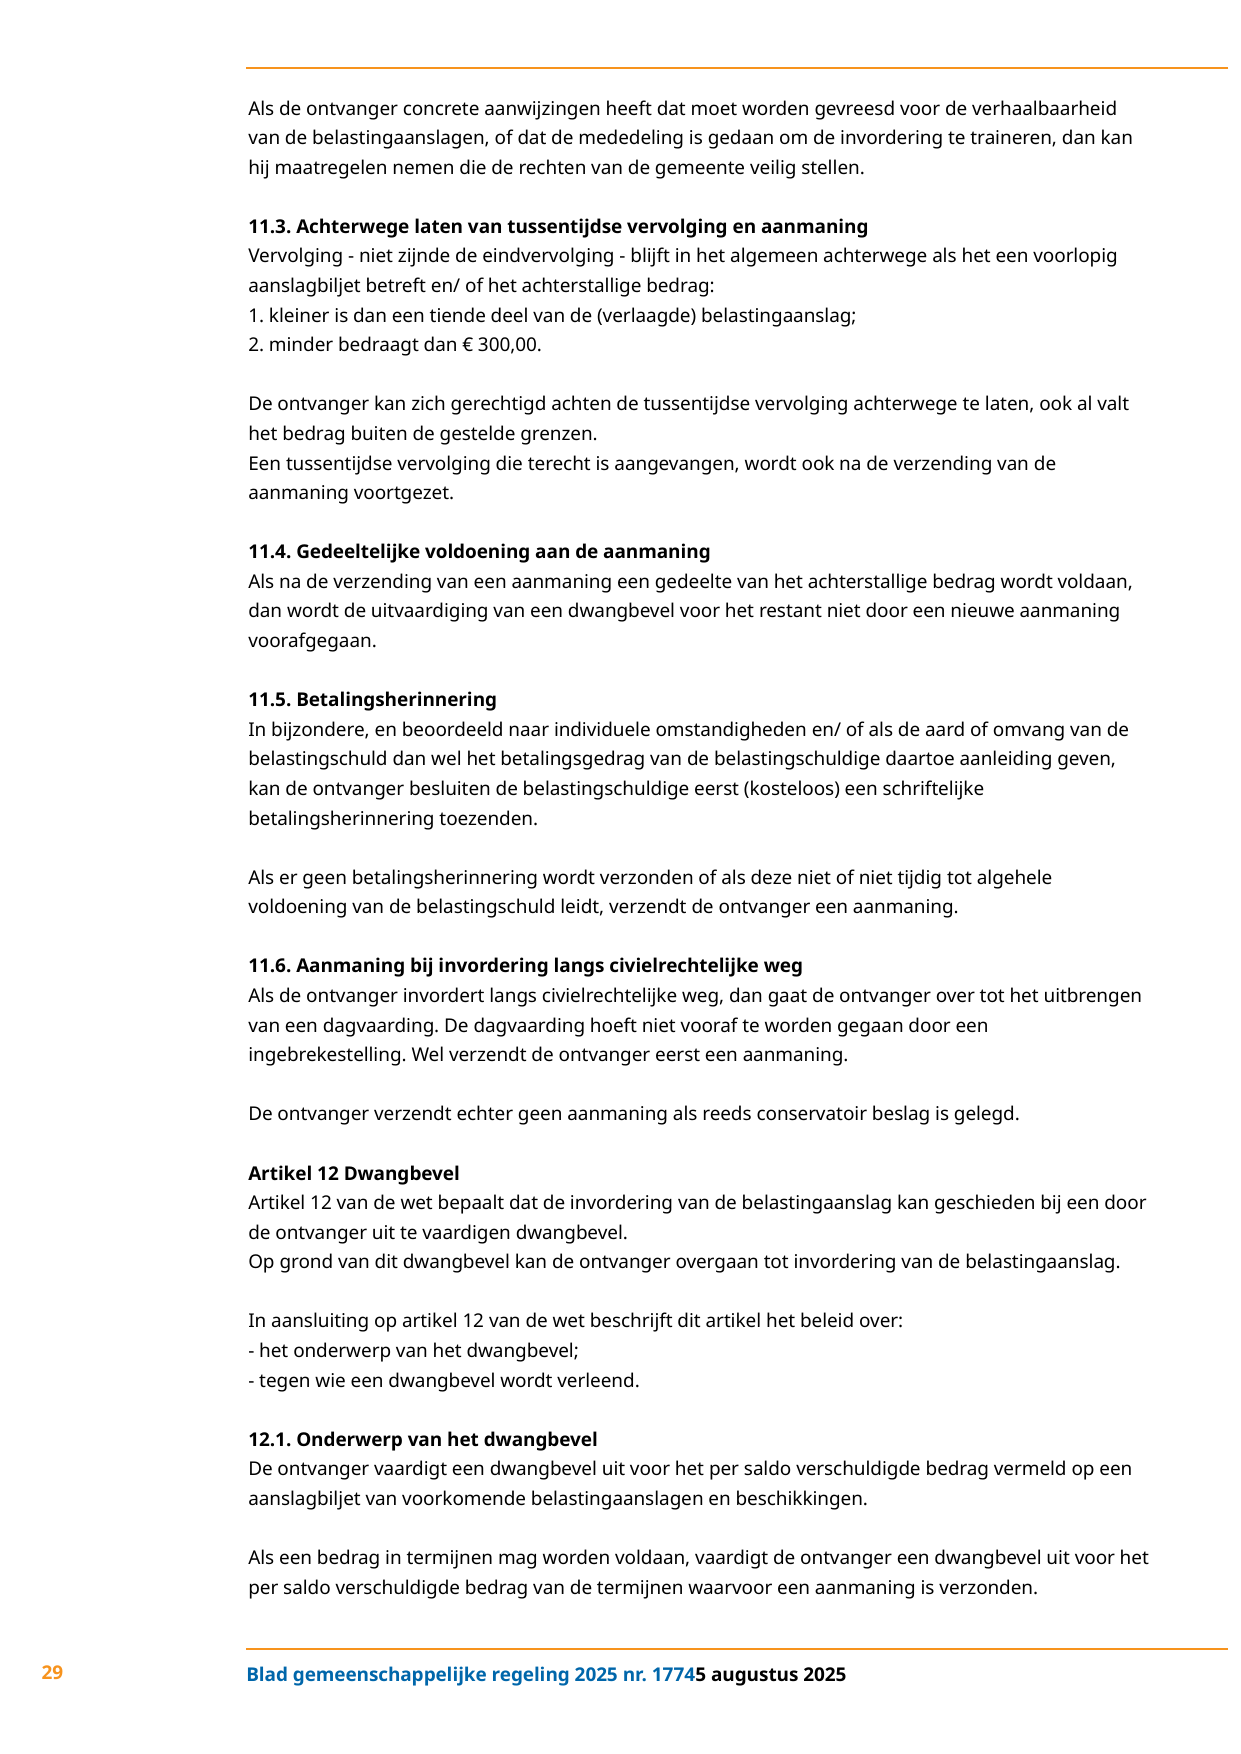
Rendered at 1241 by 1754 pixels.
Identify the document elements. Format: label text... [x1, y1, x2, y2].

text Op grond van dit dwangbevel kan de ontvanger overgaan tot invordering van de belastingaanslag. [248, 1248, 1152, 1274]
text - tegen wie een dwangbevel wordt verleend. [248, 1367, 1152, 1393]
text 11.4. Gedeeltelijke voldoening aan de aanmaning [248, 538, 1152, 564]
text 2. minder bedraagt dan € 300,00. [248, 331, 1152, 357]
text De ontvanger kan zich gerechtigd achten de tussentijdse vervolging achterwege te laten, ook al valt het bedrag buiten de gestelde grenzen. [248, 391, 1152, 446]
text 11.6. Aanmaning bij invordering langs civielrechtelijke weg [248, 953, 1152, 978]
picture [41, 47, 231, 172]
text In aansluiting op artikel 12 van de wet beschrijft dit artikel het beleid over: [248, 1308, 1152, 1333]
text 11.3. Achterwege laten van tussentijdse vervolging en aanmaning [248, 213, 1152, 239]
text Artikel 12 Dwangbevel [248, 1160, 1152, 1186]
text Als de ontvanger invordert langs civielrechtelijke weg, dan gaat de ontvanger over tot het uitbrengen van een dagvaarding. De dagvaarding hoeft niet vooraf te worden gegaan door een ingebrekestelling. Wel verzendt de ontvanger eerst een aanmaning. [248, 982, 1152, 1067]
text - het onderwerp van het dwangbevel; [248, 1337, 1152, 1363]
text De ontvanger vaardigt een dwangbevel uit voor het per saldo verschuldigde bedrag vermeld op een aanslagbiljet van voorkomende belastingaanslagen en beschikkingen. [248, 1456, 1152, 1511]
text 12.1. Onderwerp van het dwangbevel [248, 1426, 1152, 1452]
text De ontvanger verzendt echter geen aanmaning als reeds conservatoir beslag is gelegd. [248, 1101, 1152, 1126]
text 11.5. Betalingsherinnering [248, 686, 1152, 712]
text Als de ontvanger concrete aanwijzingen heeft dat moet worden gevreesd voor de verhaalbaarheid van de belastingaanslagen, of dat de mededeling is gedaan om de invordering te traineren, dan kan hij maatregelen nemen die de rechten van de gemeente veilig stellen. [248, 95, 1152, 180]
text Als een bedrag in termijnen mag worden voldaan, vaardigt de ontvanger een dwangbevel uit voor het per saldo verschuldigde bedrag van de termijnen waarvoor een aanmaning is verzonden. [248, 1544, 1152, 1600]
text Vervolging - niet zijnde de eindvervolging - blijft in het algemeen achterwege als het een voorlopig aanslagbiljet betreft en/ of het achterstallige bedrag: [248, 243, 1152, 298]
text Als na de verzending van een aanmaning een gedeelte van het achterstallige bedrag wordt voldaan, dan wordt de uitvaardiging van een dwangbevel voor het restant niet door een nieuwe aanmaning voorafgegaan. [248, 568, 1152, 653]
text In bijzondere, en beoordeeld naar individuele omstandigheden en/ of als de aard of omvang van de belastingschuld dan wel het betalingsgedrag van de belastingschuldige daartoe aanleiding geven, kan de ontvanger besluiten de belastingschuldige eerst (kosteloos) een schriftelijke betalingsherinnering toezenden. [248, 716, 1152, 831]
text Een tussentijdse vervolging die terecht is aangevangen, wordt ook na de verzending van de aanmaning voortgezet. [248, 450, 1152, 505]
text Als er geen betalingsherinnering wordt verzonden of als deze niet of niet tijdig tot algehele voldoening van de belastingschuld leidt, verzendt de ontvanger een aanmaning. [248, 864, 1152, 919]
text 1. kleiner is dan een tiende deel van de (verlaagde) belastingaanslag; [248, 302, 1152, 328]
text Artikel 12 van de wet bepaalt dat de invordering van de belastingaanslag kan geschieden bij een door de ontvanger uit te vaardigen dwangbevel. [248, 1189, 1152, 1245]
